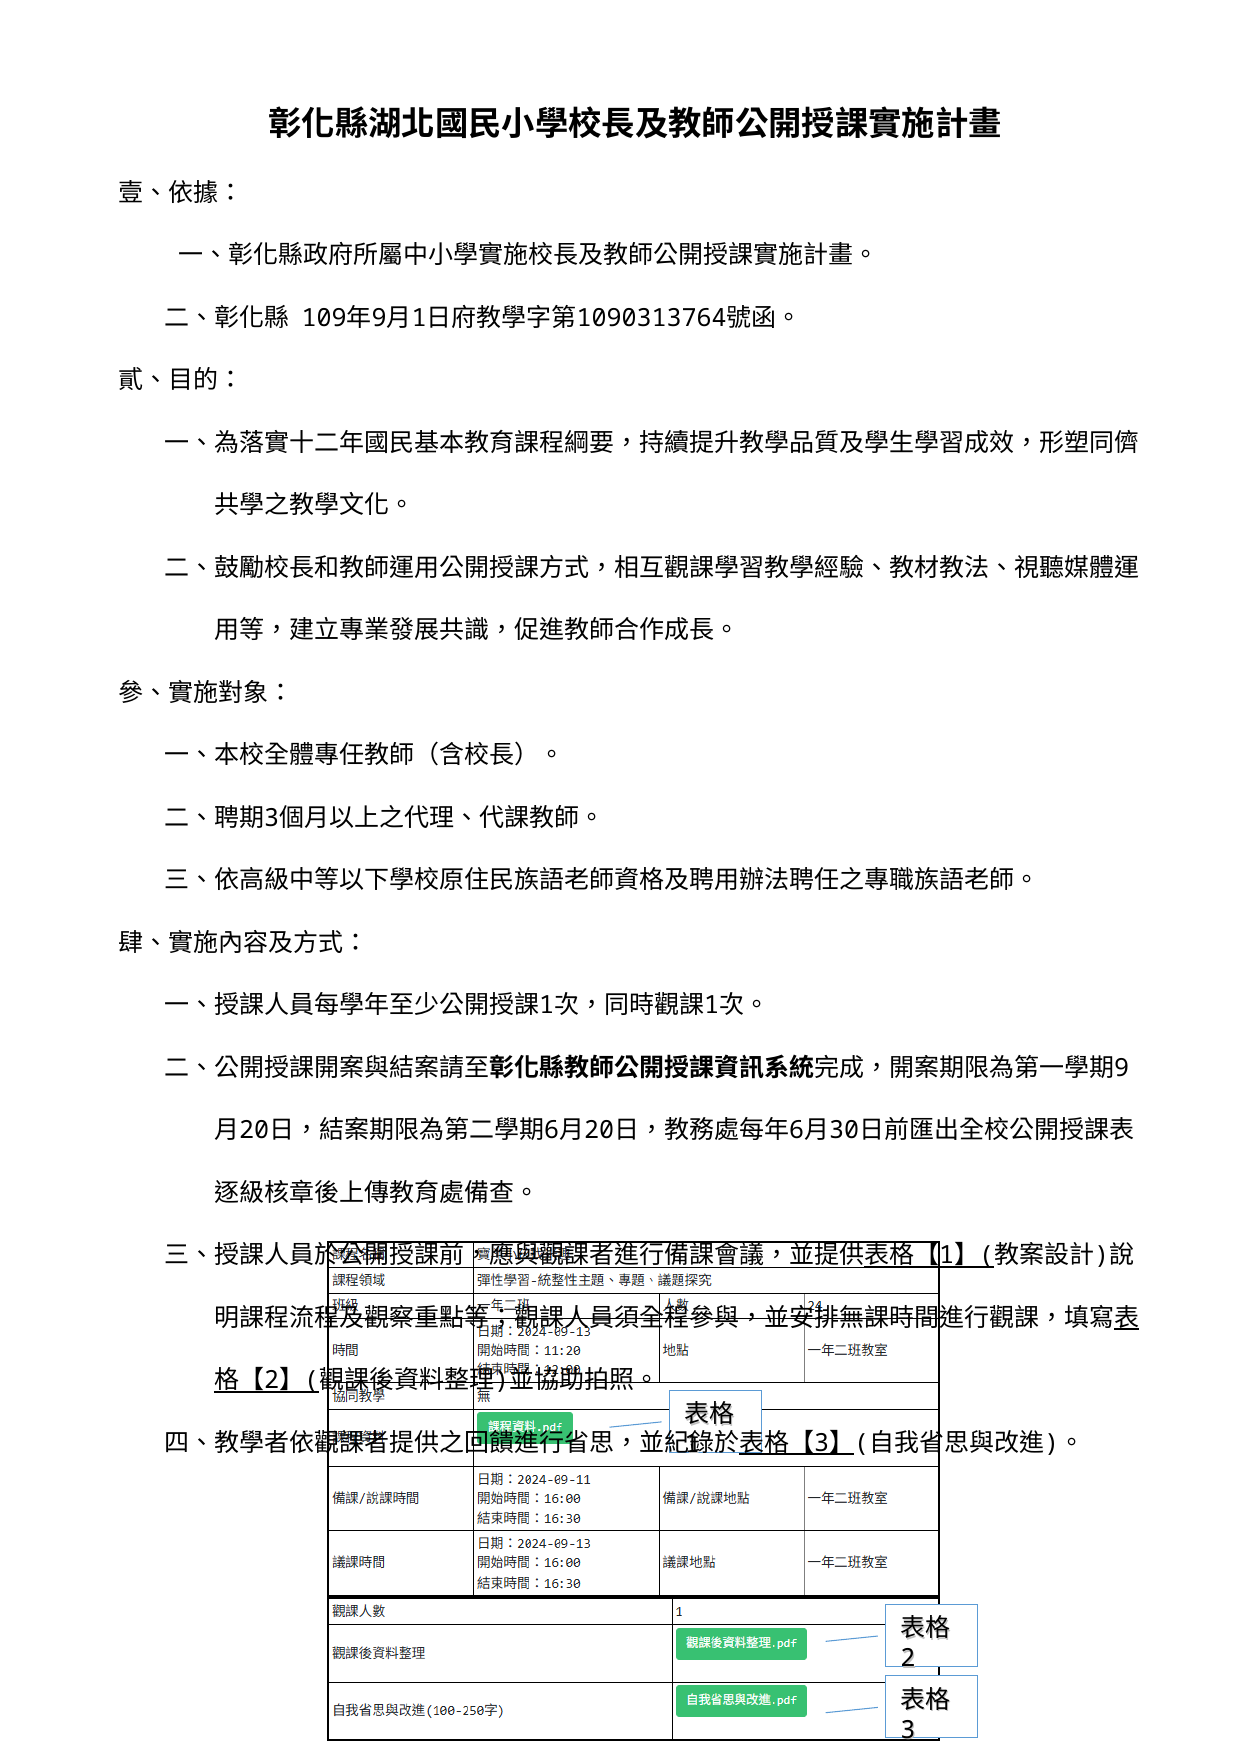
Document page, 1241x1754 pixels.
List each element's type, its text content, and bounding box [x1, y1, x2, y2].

text 貳、目的： [118, 336, 1152, 399]
text 二、公開授課開案與結案請至彰化縣教師公開授課資訊系統完成，開案期限為第一學期9月20日，結案期限為第二學期6月20日，教務處每年6月30日前匯出全校公開授課表逐級核章後上傳教育處備查。 [164, 1024, 1152, 1211]
text 一、本校全體專任教師（含校長）。 [164, 711, 1152, 774]
text 肆、實施內容及方式： [118, 899, 1152, 961]
text 一、為落實十二年國民基本教育課程綱要，持續提升教學品質及學生學習成效，形塑同儕共學之教學文化。 [164, 399, 1152, 524]
text 壹、依據： [118, 149, 1152, 211]
text 四、教學者依觀課者提供之回饋進行省思，並紀錄於表格【3】(自我省思與改進)。 [945, 1399, 1152, 1461]
text 四、教學者依觀課者提供之回饋進行省思，並紀錄於表格【3】(自我省思與改進)。 [164, 1399, 315, 1461]
text 二、聘期3個月以上之代理、代課教師。 [164, 774, 1152, 836]
text 一、授課人員每學年至少公開授課1次，同時觀課1次。 [164, 961, 1152, 1024]
text 參、實施對象： [118, 649, 1152, 711]
text 三、授課人員於公開授課前，應與觀課者進行備課會議，並提供表格【1】(教案設計)說明課程流程及觀察重點等；觀課人員須全程參與，並安排無課時間進行觀課，填寫表格【2】(觀課後資料整理)並協助拍照。 [164, 1211, 1152, 1399]
text 三、依高級中等以下學校原住民族語老師資格及聘用辦法聘任之專職族語老師。 [164, 836, 1152, 899]
text 二、彰化縣 109年9月1日府教學字第1090313764號函。 [164, 274, 1152, 336]
text 一、彰化縣政府所屬中小學實施校長及教師公開授課實施計畫。 [118, 211, 1152, 274]
text 二、鼓勵校長和教師運用公開授課方式，相互觀課學習教學經驗、教材教法、視聽媒體運用等，建立專業發展共識，促進教師合作成長。 [164, 524, 1152, 649]
text 彰化縣湖北國民小學校長及教師公開授課實施計畫 [118, 79, 1152, 142]
